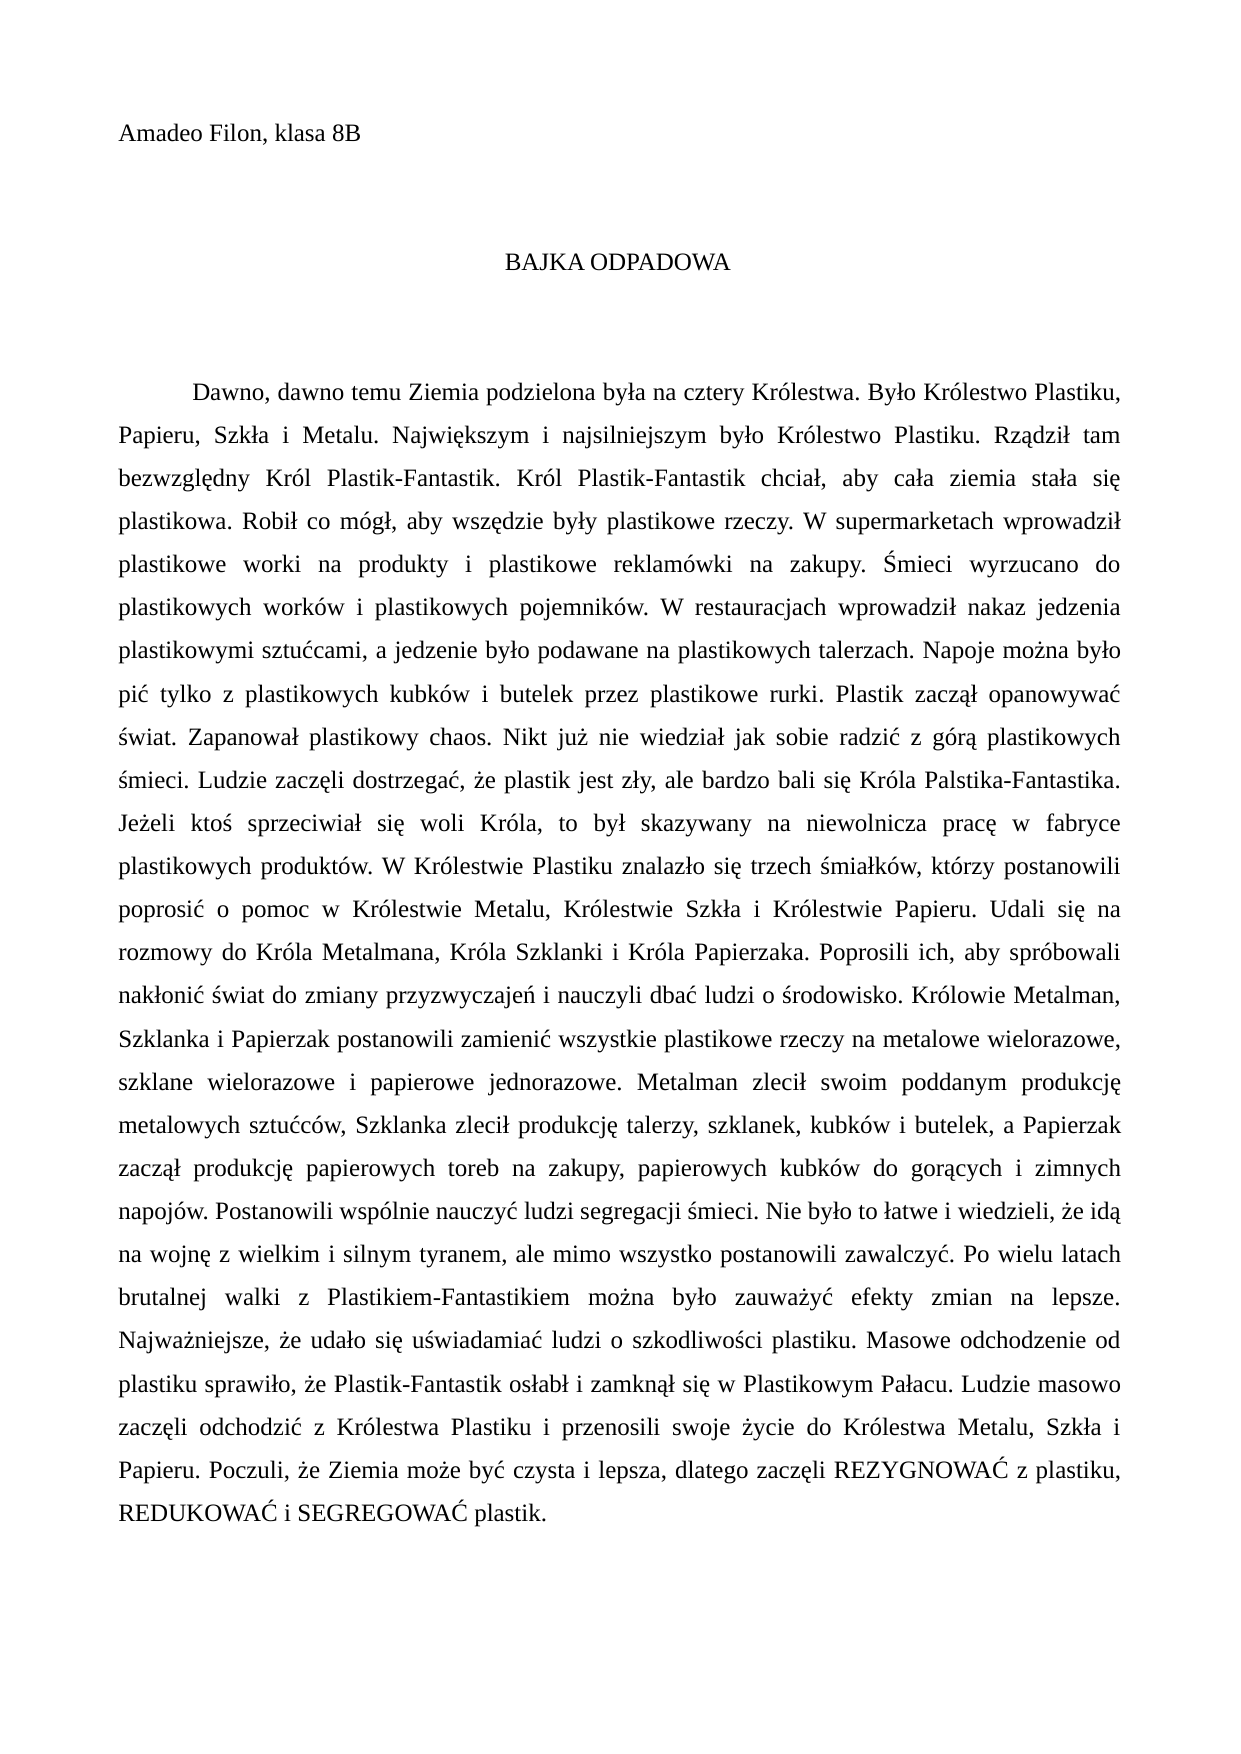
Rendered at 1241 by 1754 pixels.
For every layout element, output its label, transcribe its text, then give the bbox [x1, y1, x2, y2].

text Amadeo Filon, klasa 8B [118, 118, 1122, 147]
text BAJKA ODPADOWA [118, 247, 1122, 276]
text Dawno, dawno temu Ziemia podzielona była na cztery Królestwa. Było Królestwo Plastiku, Papieru, Szkła i Metalu. Największym i najsilniejszym było Królestwo Plastiku. Rządził tam bezwzględny Król Plastik-Fantastik. Król Plastik-Fantastik chciał, aby cała ziemia stała się plastikowa. Robił co mógł, aby wszędzie były plastikowe rzeczy. W supermarketach wprowadził plastikowe worki na produkty i plastikowe reklamówki na zakupy. Śmieci wyrzucano do plastikowych worków i plastikowych pojemników. W restauracjach wprowadził nakaz jedzenia plastikowymi sztućcami, a jedzenie było podawane na plastikowych talerzach. Napoje można było pić tylko z plastikowych kubków i butelek przez plastikowe rurki. Plastik zaczął opanowywać świat. Zapanował plastikowy chaos. Nikt już nie wiedział jak sobie radzić z górą plastikowych śmieci. Ludzie zaczęli dostrzegać, że plastik jest zły, ale bardzo bali się Króla Palstika-Fantastika. Jeżeli ktoś sprzeciwiał się woli Króla, to był skazywany na niewolnicza pracę w fabryce plastikowych produktów. W Królestwie Plastiku znalazło się trzech śmiałków, którzy postanowili poprosić o pomoc w Królestwie Metalu, Królestwie Szkła i Królestwie Papieru. Udali się na rozmowy do Króla Metalmana, Króla Szklanki i Króla Papierzaka. Poprosili ich, aby spróbowali nakłonić świat do zmiany przyzwyczajeń i nauczyli dbać ludzi o środowisko. Królowie Metalman, Szklanka i Papierzak postanowili zamienić wszystkie plastikowe rzeczy na metalowe wielorazowe, szklane wielorazowe i papierowe jednorazowe. Metalman zlecił swoim poddanym produkcję metalowych sztućców, Szklanka zlecił produkcję talerzy, szklanek, kubków i butelek, a Papierzak zaczął produkcję papierowych toreb na zakupy, papierowych kubków do gorących i zimnych napojów. Postanowili wspólnie nauczyć ludzi segregacji śmieci. Nie było to łatwe i wiedzieli, że idą na wojnę z wielkim i silnym tyranem, ale mimo wszystko postanowili zawalczyć. Po wielu latach brutalnej walki z Plastikiem-Fantastikiem można było zauważyć efekty zmian na lepsze. Najważniejsze, że udało się uświadamiać ludzi o szkodliwości plastiku. Masowe odchodzenie od plastiku sprawiło, że Plastik-Fantastik osłabł i zamknął się w Plastikowym Pałacu. Ludzie masowo zaczęli odchodzić z Królestwa Plastiku i przenosili swoje życie do Królestwa Metalu, Szkła i Papieru. Poczuli, że Ziemia może być czysta i lepsza, dlatego zaczęli REZYGNOWAĆ z plastiku, REDUKOWAĆ i SEGREGOWAĆ plastik. [118, 377, 1122, 1527]
